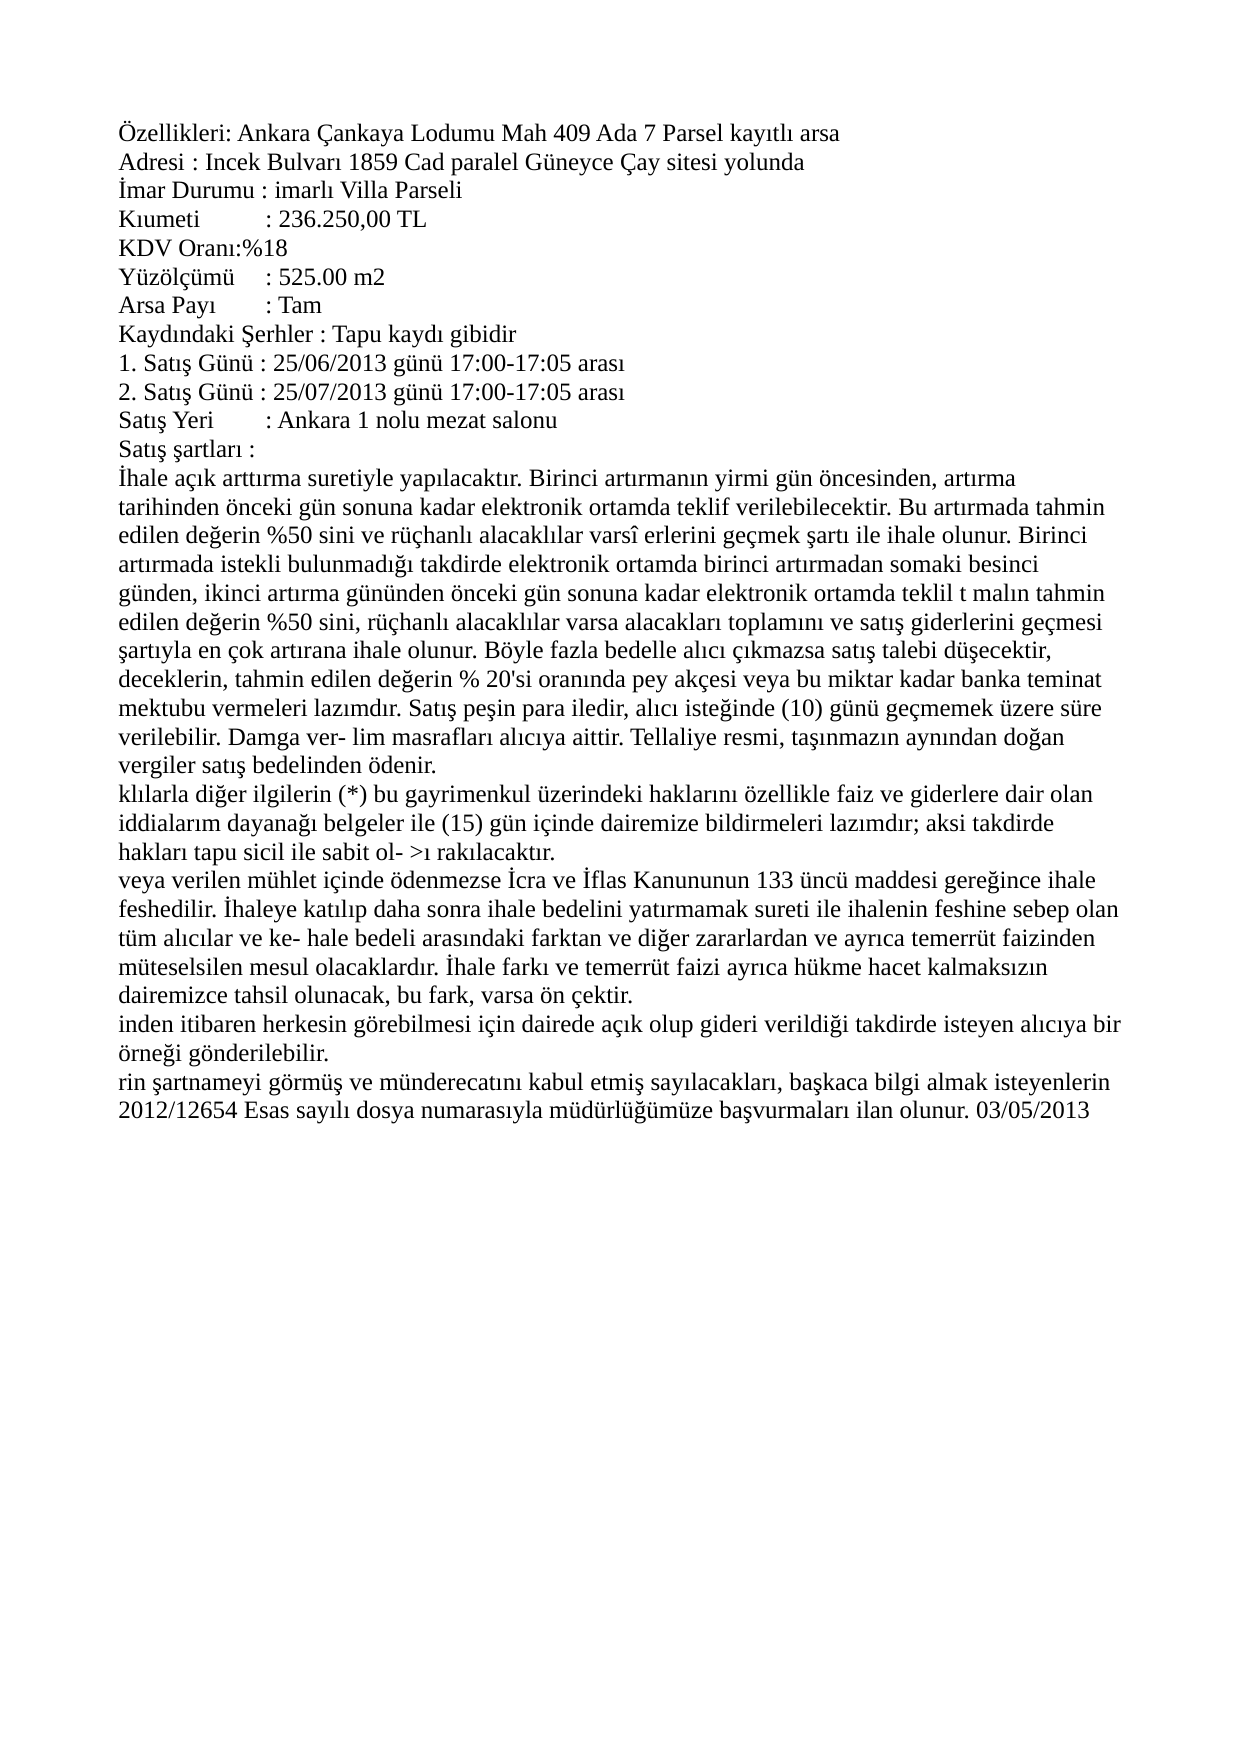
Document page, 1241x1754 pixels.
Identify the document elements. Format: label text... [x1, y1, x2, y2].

text Kıumeti : 236.250,00 TL [118, 204, 1122, 233]
text 1. Satış Günü : 25/06/2013 günü 17:00-17:05 arası [118, 348, 1122, 377]
text rin şartnameyi görmüş ve münderecatını kabul etmiş sayılacakları, başkaca bilgi almak isteyenlerin 2012/12654 Esas sayılı dosya numarasıyla müdürlüğümüze başvurmaları ilan olunur. 03/05/2013 [118, 1067, 1122, 1124]
text inden itibaren herkesin görebilmesi için dairede açık olup gideri verildiği takdirde isteyen alıcıya bir örneği gönderilebilir. [118, 1009, 1122, 1067]
text Adresi : Incek Bulvarı 1859 Cad paralel Güneyce Çay sitesi yolunda [118, 147, 1122, 176]
text Kaydındaki Şerhler : Tapu kaydı gibidir [118, 319, 1122, 348]
text veya verilen mühlet içinde ödenmezse İcra ve İflas Kanununun 133 üncü maddesi gereğince ihale feshedilir. İhaleye katılıp daha sonra ihale bedelini yatırmamak sureti ile ihalenin feshine sebep olan tüm alıcılar ve ke- hale bedeli arasındaki farktan ve diğer zararlardan ve ayrıca temerrüt faizinden müteselsilen mesul olacaklardır. İhale farkı ve temerrüt faizi ayrıca hükme hacet kalmaksızın dairemizce tahsil olunacak, bu fark, varsa ön çe­ktir. [118, 866, 1122, 1009]
text klılarla diğer ilgilerin (*) bu gayrimenkul üzerindeki haklarını özellikle faiz ve giderlere dair olan iddialarım dayanağı belgeler ile (15) gün içinde dairemize bildirmeleri lazımdır; aksi takdirde hakları tapu sicil ile sabit ol- >ı rakılacaktır. [118, 779, 1122, 866]
text KDV Oranı:%18 [118, 233, 1122, 262]
text Satış Yeri : Ankara 1 nolu mezat salonu [118, 406, 1122, 434]
text Özellikleri: Ankara Çankaya Lodumu Mah 409 Ada 7 Parsel kayıtlı arsa [118, 118, 1122, 147]
text Arsa Payı : Tam [118, 291, 1122, 319]
text İhale açık arttırma suretiyle yapılacaktır. Birinci artırmanın yirmi gün öncesinden, artırma tarihinden önceki gün sonuna kadar elektronik ortamda teklif verilebilecektir. Bu artırmada tahmin edilen değerin %50 sini ve rüçhanlı alacaklılar varsî erlerini geçmek şartı ile ihale olunur. Birinci artırmada istekli bulunmadığı takdirde elektronik ortamda birinci artırmadan somaki besinci günden, ikinci artırma gününden önceki gün sonuna kadar elektronik ortamda teklil t malın tahmin edilen değerin %50 sini, rüçhanlı alacaklılar varsa alacakları toplamını ve satış giderlerini geçmesi şartıyla en çok artırana ihale olunur. Böyle fazla bedelle alıcı çıkmazsa satış talebi düşecektir, deceklerin, tahmin edilen değerin % 20'si oranında pey akçesi veya bu miktar kadar banka teminat mektubu vermeleri lazımdır. Satış peşin para iledir, alıcı isteğinde (10) günü geçmemek üzere süre verilebilir. Damga ver- lim masrafları alıcıya aittir. Tellaliye resmi, taşınmazın aynından doğan vergiler satış bedelinden ödenir. [118, 463, 1122, 779]
text Yüzölçümü : 525.00 m2 [118, 262, 1122, 291]
text Satış şartları : [118, 434, 1122, 463]
text İmar Durumu : imarlı Villa Parseli [118, 176, 1122, 204]
text 2. Satış Günü : 25/07/2013 günü 17:00-17:05 arası [118, 377, 1122, 406]
